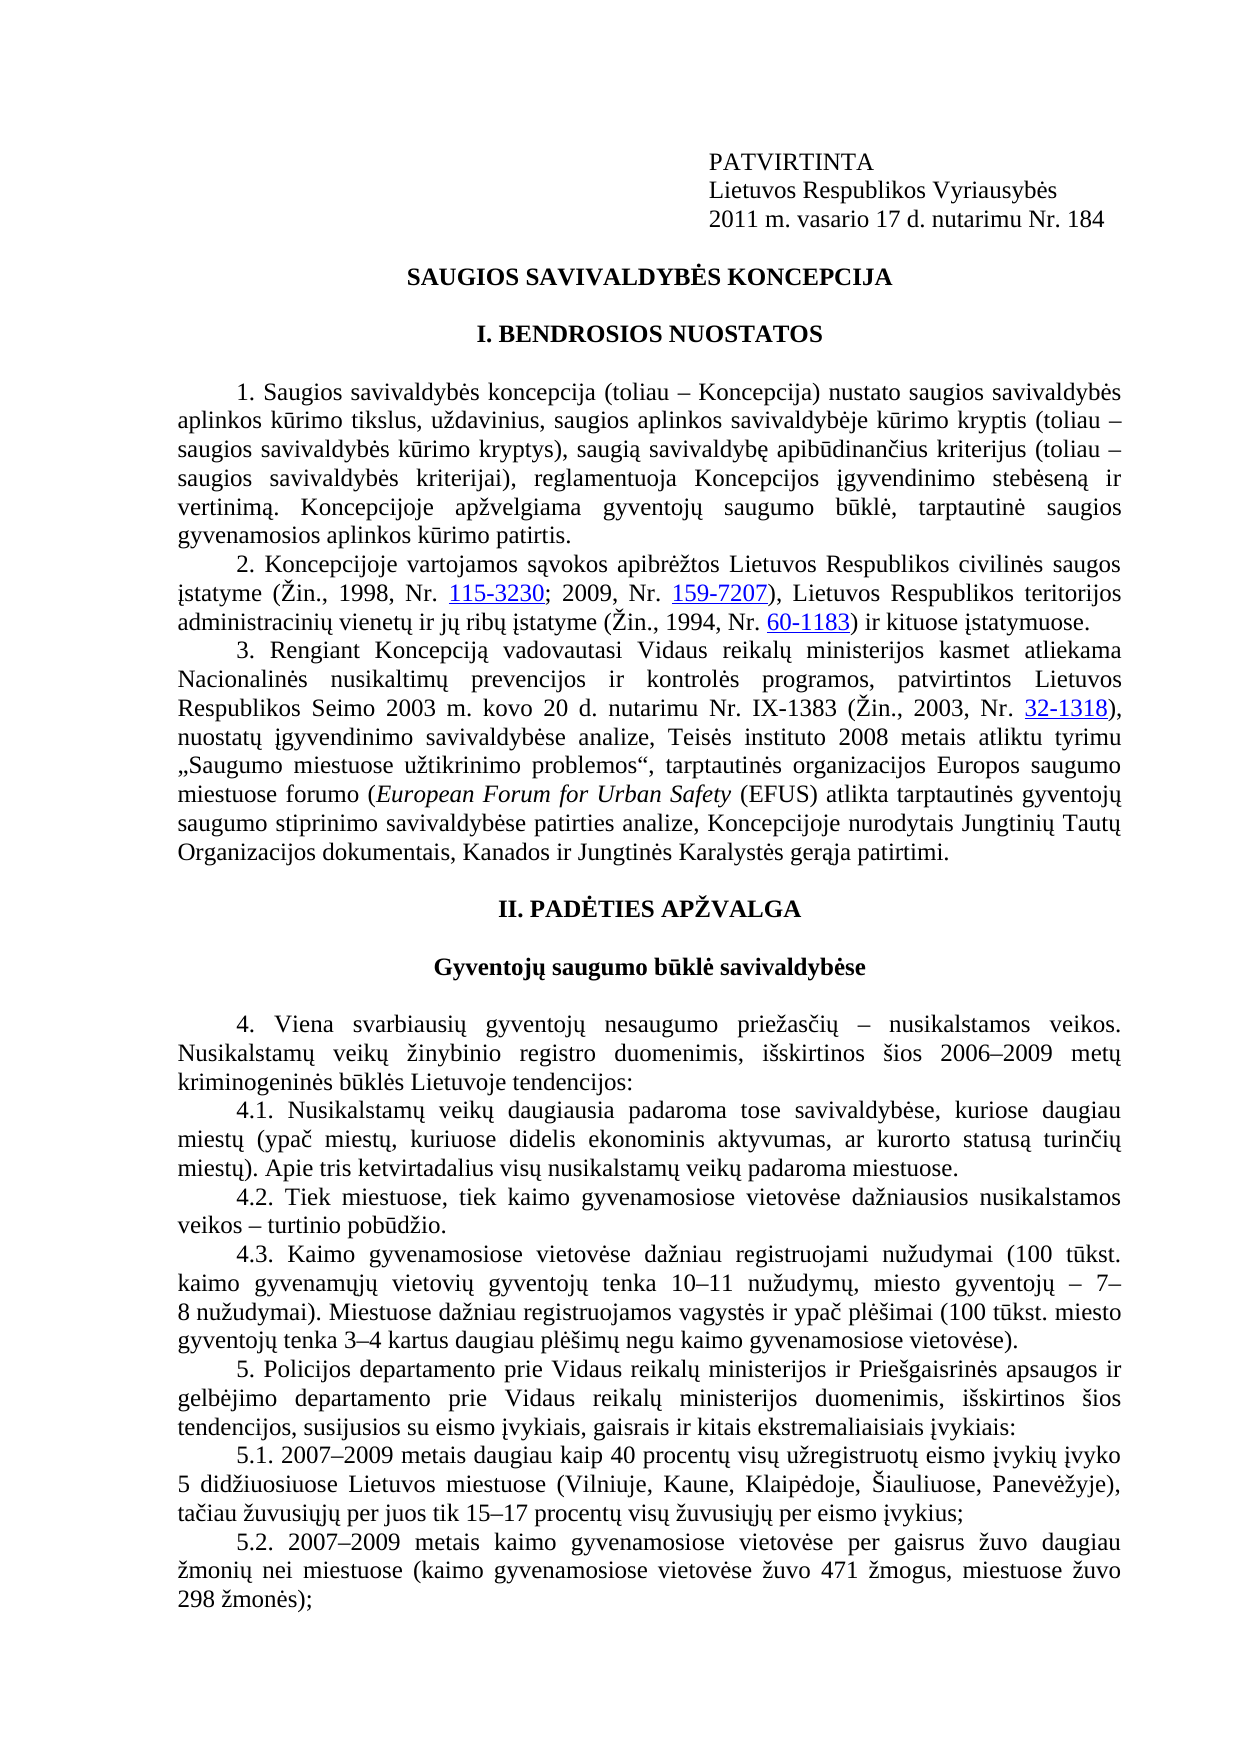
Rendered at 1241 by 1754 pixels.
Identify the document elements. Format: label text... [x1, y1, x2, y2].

text 1. Saugios savivaldybės koncepcija (toliau – Koncepcija) nustato saugios savivaldybės aplinkos kūrimo tikslus, uždavinius, saugios aplinkos savivaldybėje kūrimo kryptis (toliau – saugios savivaldybės kūrimo kryptys), saugią savivaldybę apibūdinančius kriterijus (toliau – saugios savivaldybės kriterijai), reglamentuoja Koncepcijos įgyvendinimo stebėseną ir vertinimą. Koncepcijoje apžvelgiama gyventojų saugumo būklė, tarptautinė saugios gyvenamosios aplinkos kūrimo patirtis. [177, 377, 1122, 549]
text i. BENDROSIOS NUOSTATOS [177, 319, 1122, 348]
text Lietuvos Respublikos Vyriausybės [177, 176, 1122, 204]
text II. PADĖTIES APŽVALGA [177, 894, 1122, 923]
text 4.2. Tiek miestuose, tiek kaimo gyvenamosiose vietovėse dažniausios nusikalstamos veikos – turtinio pobūdžio. [177, 1182, 1122, 1239]
text 5.1. 2007–2009 metais daugiau kaip 40 procentų visų užregistruotų eismo įvykių įvyko 5 didžiuosiuose Lietuvos miestuose (Vilniuje, Kaune, Klaipėdoje, Šiauliuose, Panevėžyje), tačiau žuvusiųjų per juos tik 15–17 procentų visų žuvusiųjų per eismo įvykius; [177, 1441, 1122, 1527]
text 2. Koncepcijoje vartojamos sąvokos apibrėžtos Lietuvos Respublikos civilinės saugos įstatyme (Žin., 1998, Nr. 115-3230; 2009, Nr. 159-7207), Lietuvos Respublikos teritorijos administracinių vienetų ir jų ribų įstatyme (Žin., 1994, Nr. 60-1183) ir kituose įstatymuose. [177, 549, 1122, 636]
text Saugios savivaldybės koncepcija [177, 262, 1122, 291]
text 4. Viena svarbiausių gyventojų nesaugumo priežasčių – nusikalstamos veikos. Nusikalstamų veikų žinybinio registro duomenimis, išskirtinos šios 2006–2009 metų kriminogeninės būklės Lietuvoje tendencijos: [177, 1009, 1122, 1096]
text 2011 m. vasario 17 d. nutarimu Nr. 184 [177, 204, 1122, 233]
text 5. Policijos departamento prie Vidaus reikalų ministerijos ir Priešgaisrinės apsaugos ir gelbėjimo departamento prie Vidaus reikalų ministerijos duomenimis, išskirtinos šios tendencijos, susijusios su eismo įvykiais, gaisrais ir kitais ekstremaliaisiais įvykiais: [177, 1354, 1122, 1441]
text 4.3. Kaimo gyvenamosiose vietovėse dažniau registruojami nužudymai (100 tūkst. kaimo gyvenamųjų vietovių gyventojų tenka 10–11 nužudymų, miesto gyventojų – 7–8 nužudymai). Miestuose dažniau registruojamos vagystės ir ypač plėšimai (100 tūkst. miesto gyventojų tenka 3–4 kartus daugiau plėšimų negu kaimo gyvenamosiose vietovėse). [177, 1239, 1122, 1354]
text 5.2. 2007–2009 metais kaimo gyvenamosiose vietovėse per gaisrus žuvo daugiau žmonių nei miestuose (kaimo gyvenamosiose vietovėse žuvo 471 žmogus, miestuose žuvo 298 žmonės); [177, 1527, 1122, 1613]
text Gyventojų saugumo būklė savivaldybėse [177, 952, 1122, 981]
text Patvirtinta [177, 147, 1122, 176]
text 3. Rengiant Koncepciją vadovautasi Vidaus reikalų ministerijos kasmet atliekama Nacionalinės nusikaltimų prevencijos ir kontrolės programos, patvirtintos Lietuvos Respublikos Seimo 2003 m. kovo 20 d. nutarimu Nr. IX-1383 (Žin., 2003, Nr. 32-1318), nuostatų įgyvendinimo savivaldybėse analize, Teisės instituto 2008 metais atliktu tyrimu „Saugumo miestuose užtikrinimo problemos“, tarptautinės organizacijos Europos saugumo miestuose forumo (European Forum for Urban Safety (EFUS) atlikta tarptautinės gyventojų saugumo stiprinimo savivaldybėse patirties analize, Koncepcijoje nurodytais Jungtinių Tautų Organizacijos dokumentais, Kanados ir Jungtinės Karalystės gerąja patirtimi. [177, 636, 1122, 866]
text 4.1. Nusikalstamų veikų daugiausia padaroma tose savivaldybėse, kuriose daugiau miestų (ypač miestų, kuriuose didelis ekonominis aktyvumas, ar kurorto statusą turinčių miestų). Apie tris ketvirtadalius visų nusikalstamų veikų padaroma miestuose. [177, 1096, 1122, 1182]
